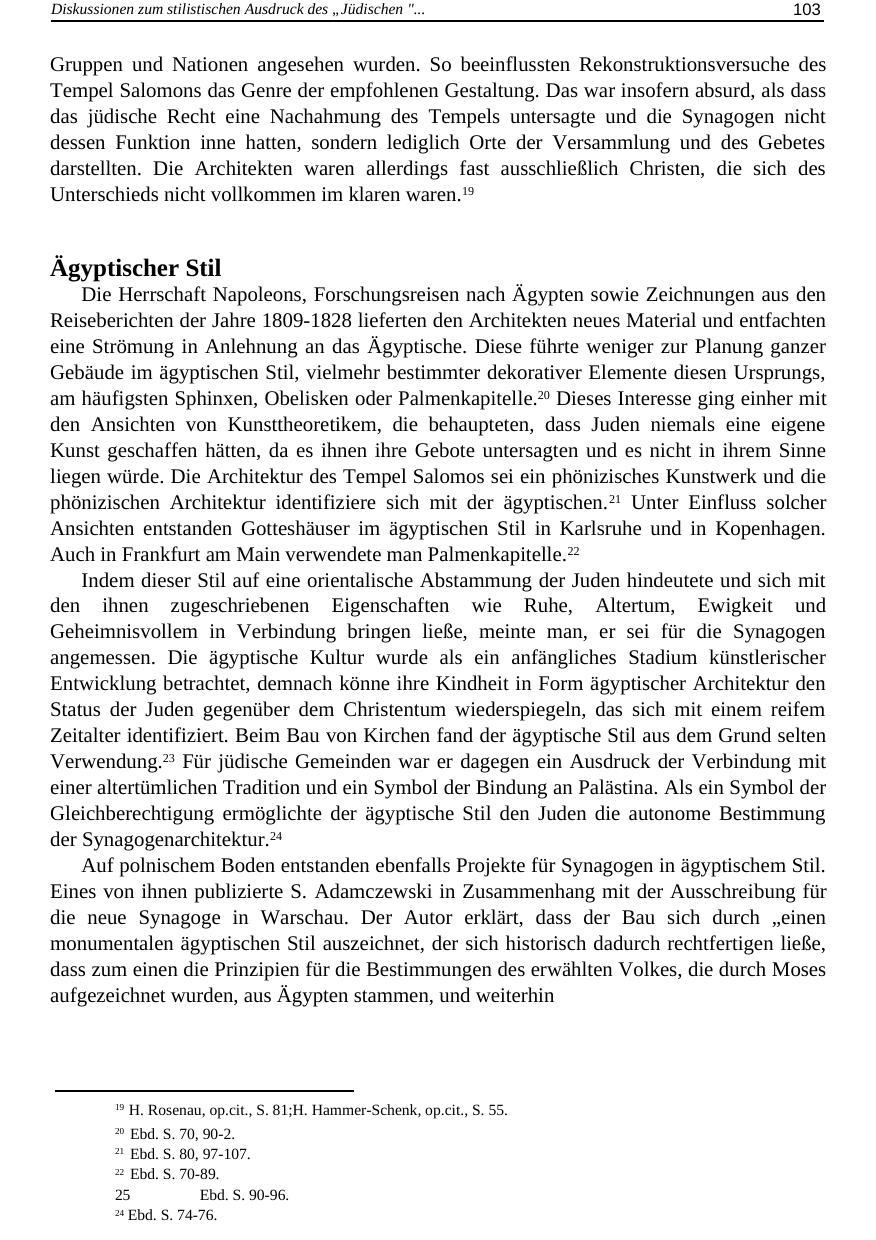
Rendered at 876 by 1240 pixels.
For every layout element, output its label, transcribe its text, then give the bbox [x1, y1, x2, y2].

text Auf polnischem Boden entstanden ebenfalls Projekte für Synagogen in ägyptischem Stil. Eines von ihnen publizierte S. Adamczewski in Zusammenhang mit der Ausschrei­bung für die neue Synagoge in Warschau. Der Autor erklärt, dass der Bau sich durch „einen monumentalen ägyptischen Stil auszeichnet, der sich historisch dadurch rechtfertigen ließe, dass zum einen die Prinzipien für die Bestimmungen des erwählten Volkes, die durch Moses aufgezeichnet wurden, aus Ägypten stammen, und weiterhin [50, 853, 827, 1007]
text Diskussionen zum stilistischen Ausdruck des „Jüdischen "... [51, 0, 456, 18]
text 103 [793, 0, 823, 19]
text 20 Ebd. S. 70, 90-2. [81, 1124, 510, 1141]
text Die Herrschaft Napoleons, Forschungsreisen nach Ägypten sowie Zeichnungen aus den Reiseberichten der Jahre 1809-1828 lieferten den Architekten neues Material und entfachten eine Strömung in Anlehnung an das Ägyptische. Diese führte weniger zur Planung ganzer Gebäude im ägyptischen Stil, vielmehr bestimmter dekorativer Elemente diesen Ursprungs, am häufigsten Sphinxen, Obelisken oder Palmenkapitel­le.20 Dieses Interesse ging einher mit den Ansichten von Kunsttheoretikem, die behaupteten, dass Juden niemals eine eigene Kunst geschaffen hätten, da es ihnen ihre Gebote untersagten und es nicht in ihrem Sinne liegen würde. Die Architektur des Tempel Salomos sei ein phönizisches Kunstwerk und die phönizischen Architektur identifiziere sich mit der ägyptischen.21 Unter Einfluss solcher Ansichten entstanden Gotteshäuser im ägyptischen Stil in Karlsruhe und in Kopenhagen. Auch in Frankfurt am Main verwendete man Palmenkapitelle.22 [50, 282, 827, 566]
text 19 H. Rosenau, op.cit., S. 81;H. Hammer-Schenk, op.cit., S. 55. [81, 1100, 510, 1118]
subtitle Ägyptischer Stil [50, 253, 827, 282]
text 22 Ebd. S. 70-89. [81, 1165, 510, 1179]
text Gruppen und Nationen angesehen wurden. So beeinflussten Rekonstruktionsversuche des Tempel Salomons das Genre der empfohlenen Gestaltung. Das war insofern absurd, als dass das jüdische Recht eine Nachahmung des Tempels untersagte und die Synagogen nicht dessen Funktion inne hatten, sondern lediglich Orte der Versammlung und des Gebetes darstellten. Die Architekten waren allerdings fast ausschließlich Christen, die sich des Unterschieds nicht vollkommen im klaren waren.19 [50, 52, 827, 206]
text 21 Ebd. S. 80, 97-107. [81, 1144, 510, 1161]
text 24 Ebd. S. 74-76. [81, 1206, 510, 1224]
list Ebd. S. 90-96. [81, 1185, 510, 1200]
text Indem dieser Stil auf eine orientalische Abstammung der Juden hindeutete und sich mit den ihnen zugeschriebenen Eigenschaften wie Ruhe, Altertum, Ewigkeit und Geheimnisvollem in Verbindung bringen ließe, meinte man, er sei für die Synagogen angemessen. Die ägyptische Kultur wurde als ein anfängliches Stadium künstlerischer Entwicklung betrachtet, demnach könne ihre Kindheit in Form ägyptischer Architektur den Status der Juden gegenüber dem Christentum wiederspiegeln, das sich mit einem reifem Zeitalter identifiziert. Beim Bau von Kirchen fand der ägyptische Stil aus dem Grund selten Verwendung.23 Für jüdische Gemeinden war er dagegen ein Ausdruck der Verbindung mit einer altertümlichen Tradition und ein Symbol der Bindung an Palästina. Als ein Symbol der Gleichberechtigung ermöglichte der ägyptische Stil den Juden die autonome Bestimmung der Synagogenarchitektur.24 [50, 567, 827, 851]
